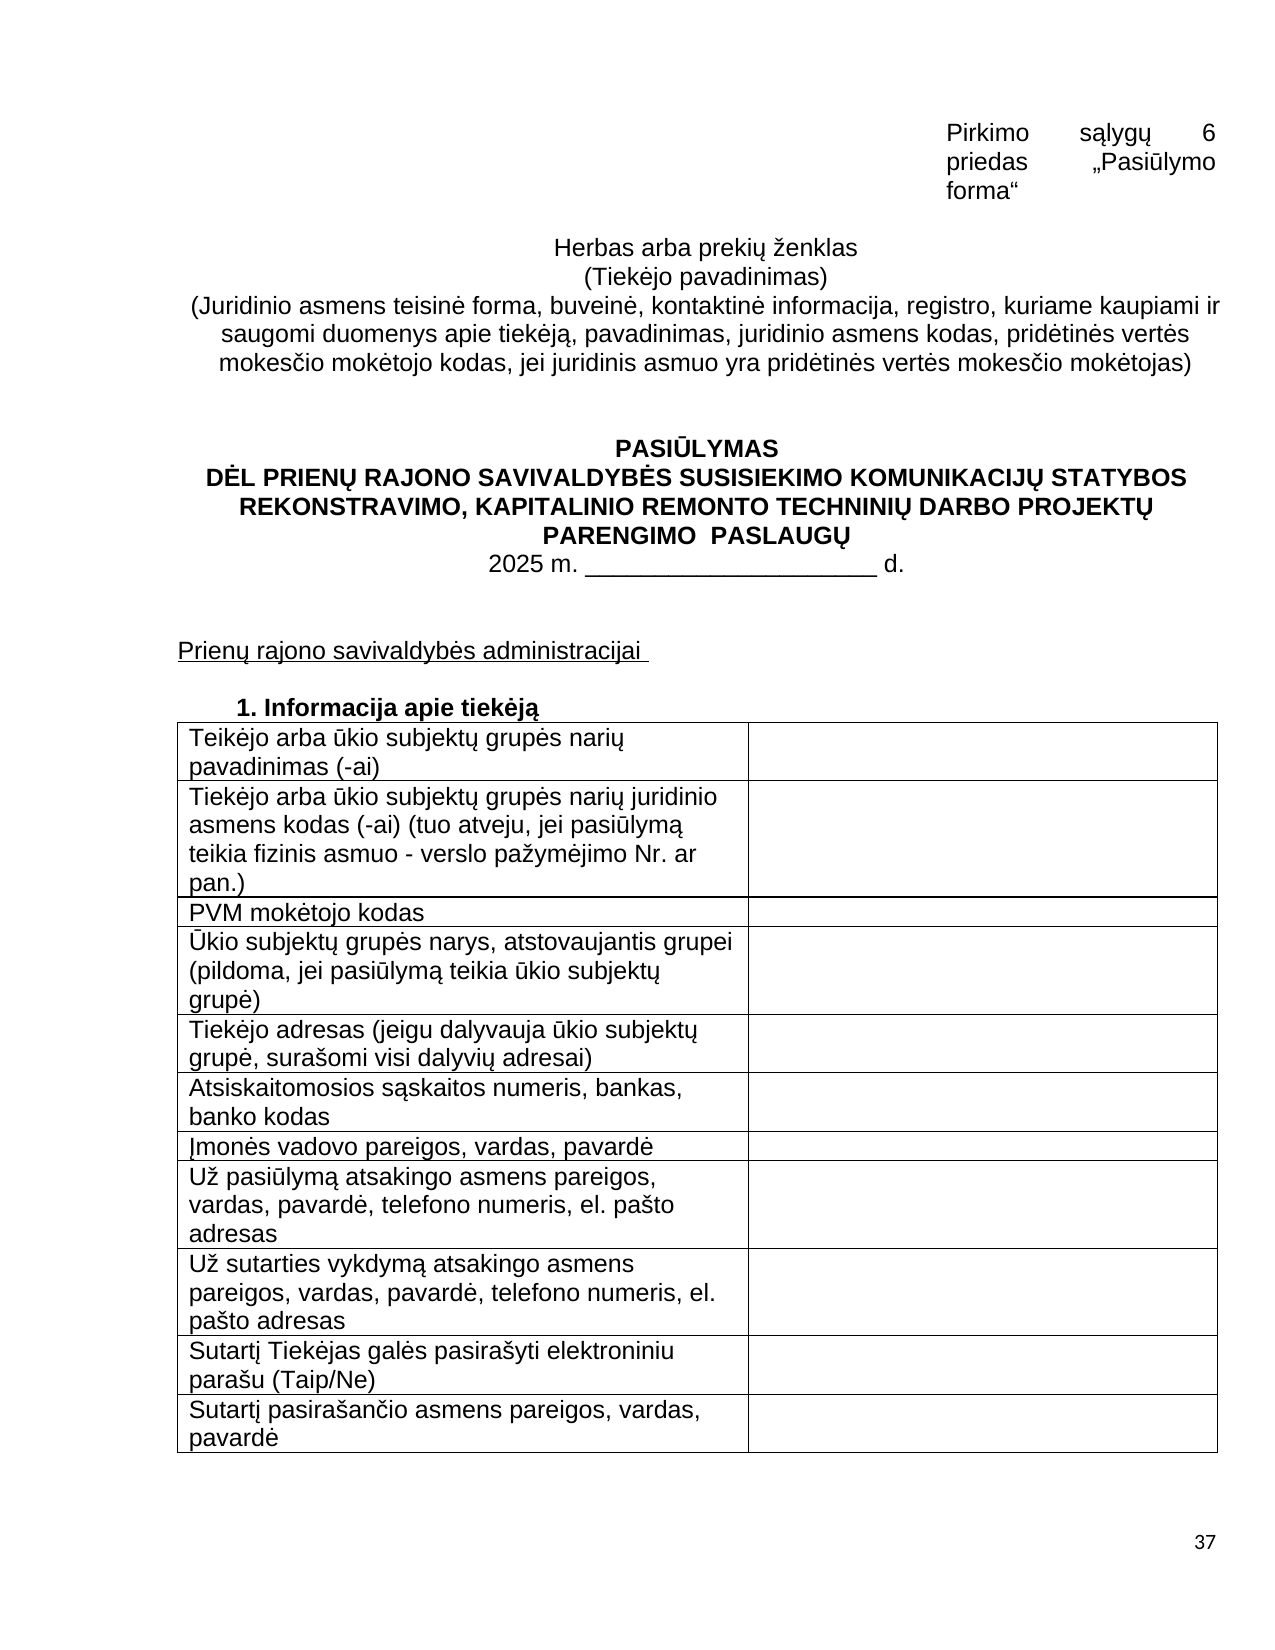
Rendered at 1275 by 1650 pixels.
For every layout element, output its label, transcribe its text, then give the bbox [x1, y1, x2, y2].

text Prienų rajono savivaldybės administracijai [177, 636, 1216, 664]
table_cell Sutartį Tiekėjas galės pasirašyti elektroniniu parašu (Taip/Ne) [178, 1336, 748, 1393]
table_cell Už sutarties vykdymą atsakingo asmens pareigos, vardas, pavardė, telefono numeris, el. pašto adresas [178, 1249, 748, 1335]
text 1. Informacija apie tiekėją [177, 693, 1216, 722]
text (Juridinio asmens teisinė forma, buveinė, kontaktinė informacija, registro, kuriame kaupiami ir saugomi duomenys apie tiekėją, pavadinimas, juridinio asmens kodas, pridėtinės vertės mokesčio mokėtojo kodas, jei juridinis asmuo yra pridėtinės vertės mokesčio mokėtojas) [177, 291, 1234, 377]
text DĖL PRIENŲ RAJONO SAVIVALDYBĖS SUSISIEKIMO KOMUNIKACIJŲ STATYBOS REKONSTRAVIMO, KAPITALINIO REMONTO TECHNINIŲ DARBO PROJEKTŲ PARENGIMO PASLAUGŲ [177, 463, 1216, 549]
table_cell [749, 898, 1217, 926]
table_cell [749, 1073, 1217, 1131]
table_cell [749, 1336, 1217, 1393]
text 2025 m. _____________________ d. [177, 549, 1216, 578]
table_header Teikėjo arba ūkio subjektų grupės narių pavadinimas (-ai) [178, 723, 748, 780]
table_cell PVM mokėtojo kodas [178, 898, 748, 926]
table_cell Tiekėjo adresas (jeigu dalyvauja ūkio subjektų grupė, surašomi visi dalyvių adresai) [178, 1015, 748, 1072]
text PASIŪLYMAS [177, 434, 1216, 463]
table_cell [749, 781, 1217, 896]
subtitle Pirkimo sąlygų 6 priedas „Pasiūlymo forma“ [946, 118, 1216, 204]
table_cell Atsiskaitomosios sąskaitos numeris, bankas, banko kodas [178, 1073, 748, 1131]
table_cell Už pasiūlymą atsakingo asmens pareigos, vardas, pavardė, telefono numeris, el. pašto adresas [178, 1161, 748, 1248]
table_cell [749, 1249, 1217, 1335]
table_cell [749, 1015, 1217, 1072]
table_cell [749, 1395, 1217, 1452]
table_cell Tiekėjo arba ūkio subjektų grupės narių juridinio asmens kodas (-ai) (tuo atveju, jei pasiūlymą teikia fizinis asmuo - verslo pažymėjimo Nr. ar pan.) [178, 781, 748, 896]
table_cell Įmonės vadovo pareigos, vardas, pavardė [178, 1132, 748, 1160]
table_cell [749, 1161, 1217, 1248]
table_cell Sutartį pasirašančio asmens pareigos, vardas, pavardė [178, 1395, 748, 1452]
table_cell [749, 1132, 1217, 1160]
table_cell [749, 927, 1217, 1013]
text (Tiekėjo pavadinimas) [177, 262, 1234, 291]
table_cell Ūkio subjektų grupės narys, atstovaujantis grupei (pildoma, jei pasiūlymą teikia ūkio subjektų grupė) [178, 927, 748, 1013]
table_header [749, 723, 1217, 780]
text Herbas arba prekių ženklas [177, 233, 1234, 262]
